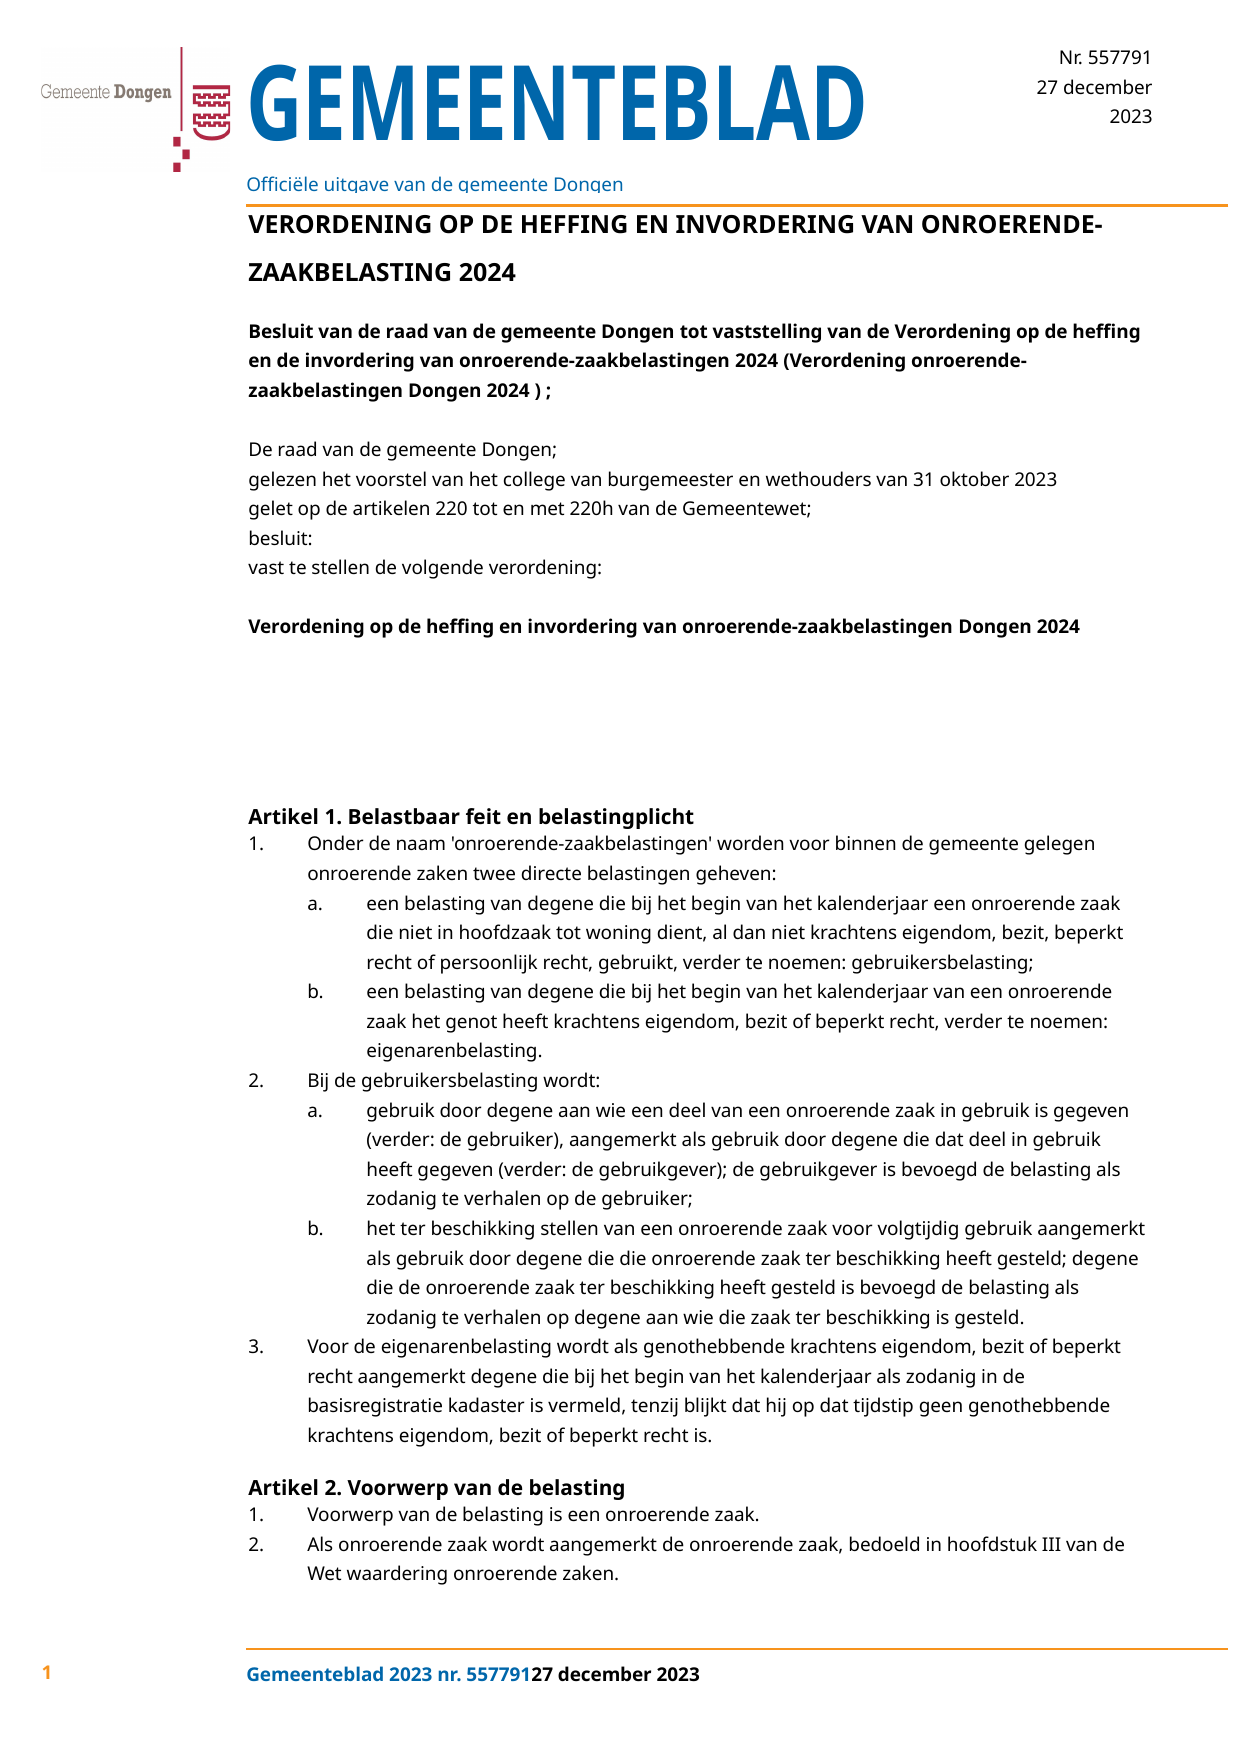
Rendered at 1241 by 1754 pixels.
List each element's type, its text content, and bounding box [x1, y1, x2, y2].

text vast te stellen de volgende verordening: [248, 554, 1152, 580]
text gelet op de artikelen 220 tot en met 220h van de Gemeentewet; [248, 495, 1152, 521]
text Besluit van de raad van de gemeente Dongen tot vaststelling van de Verordening op de heffing en de invordering van onroerende-zaakbelastingen 2024 (Verordening onroerende-zaakbelastingen Dongen 2024 ) ; [248, 318, 1152, 403]
list Voorwerp van de belasting is een onroerende zaak. [248, 1501, 1152, 1527]
list Als onroerende zaak wordt aangemerkt de onroerende zaak, bedoeld in hoofdstuk III van de Wet waardering onroerende zaken. [248, 1531, 1152, 1586]
text besluit: [248, 525, 1152, 551]
list gebruik door degene aan wie een deel van een onroerende zaak in gebruik is gegeven (verder: de gebruiker), aangemerkt als gebruik door degene die dat deel in gebruik heeft gegeven (verder: de gebruikgever); de gebruikgever is bevoegd de belasting als zodanig te verhalen op de gebruiker; [307, 1097, 1152, 1211]
list het ter beschikking stellen van een onroerende zaak voor volgtijdig gebruik aangemerkt als gebruik door degene die die onroerende zaak ter beschikking heeft gesteld; degene die de onroerende zaak ter beschikking heeft gesteld is bevoegd de belasting als zodanig te verhalen op degene aan wie die zaak ter beschikking is gesteld. [307, 1215, 1152, 1330]
list een belasting van degene die bij het begin van het kalenderjaar van een onroerende zaak het genot heeft krachtens eigendom, bezit of beperkt recht, verder te noemen: eigenarenbelasting. [307, 978, 1152, 1063]
text Artikel 2. Voorwerp van de belasting [248, 1473, 1152, 1501]
text VERORDENING OP DE HEFFING EN INVORDERING VAN ONROERENDE-ZAAKBELASTING 2024 [248, 207, 1152, 288]
list Voor de eigenarenbelasting wordt als genothebbende krachtens eigendom, bezit of beperkt recht aangemerkt degene die bij het begin van het kalenderjaar als zodanig in de basisregistratie kadaster is vermeld, tenzij blijkt dat hij op dat tijdstip geen genothebbende krachtens eigendom, bezit of beperkt recht is. [248, 1333, 1152, 1448]
list een belasting van degene die bij het begin van het kalenderjaar een onroerende zaak die niet in hoofdzaak tot woning dient, al dan niet krachtens eigendom, bezit, beperkt recht of persoonlijk recht, gebruikt, verder te noemen: gebruikersbelasting; [307, 890, 1152, 975]
list Onder de naam 'onroerende-zaakbelastingen' worden voor binnen de gemeente gelegen onroerende zaken twee directe belastingen geheven: [248, 831, 1152, 886]
picture [41, 47, 231, 172]
text De raad van de gemeente Dongen; [248, 436, 1152, 462]
list Bij de gebruikersbelasting wordt: [248, 1067, 1152, 1093]
text Verordening op de heffing en invordering van onroerende-zaakbelastingen Dongen 2024 [248, 614, 1152, 639]
text Artikel 1. Belastbaar feit en belastingplicht [248, 802, 1152, 831]
text gelezen het voorstel van het college van burgemeester en wethouders van 31 oktober 2023 [248, 466, 1152, 492]
